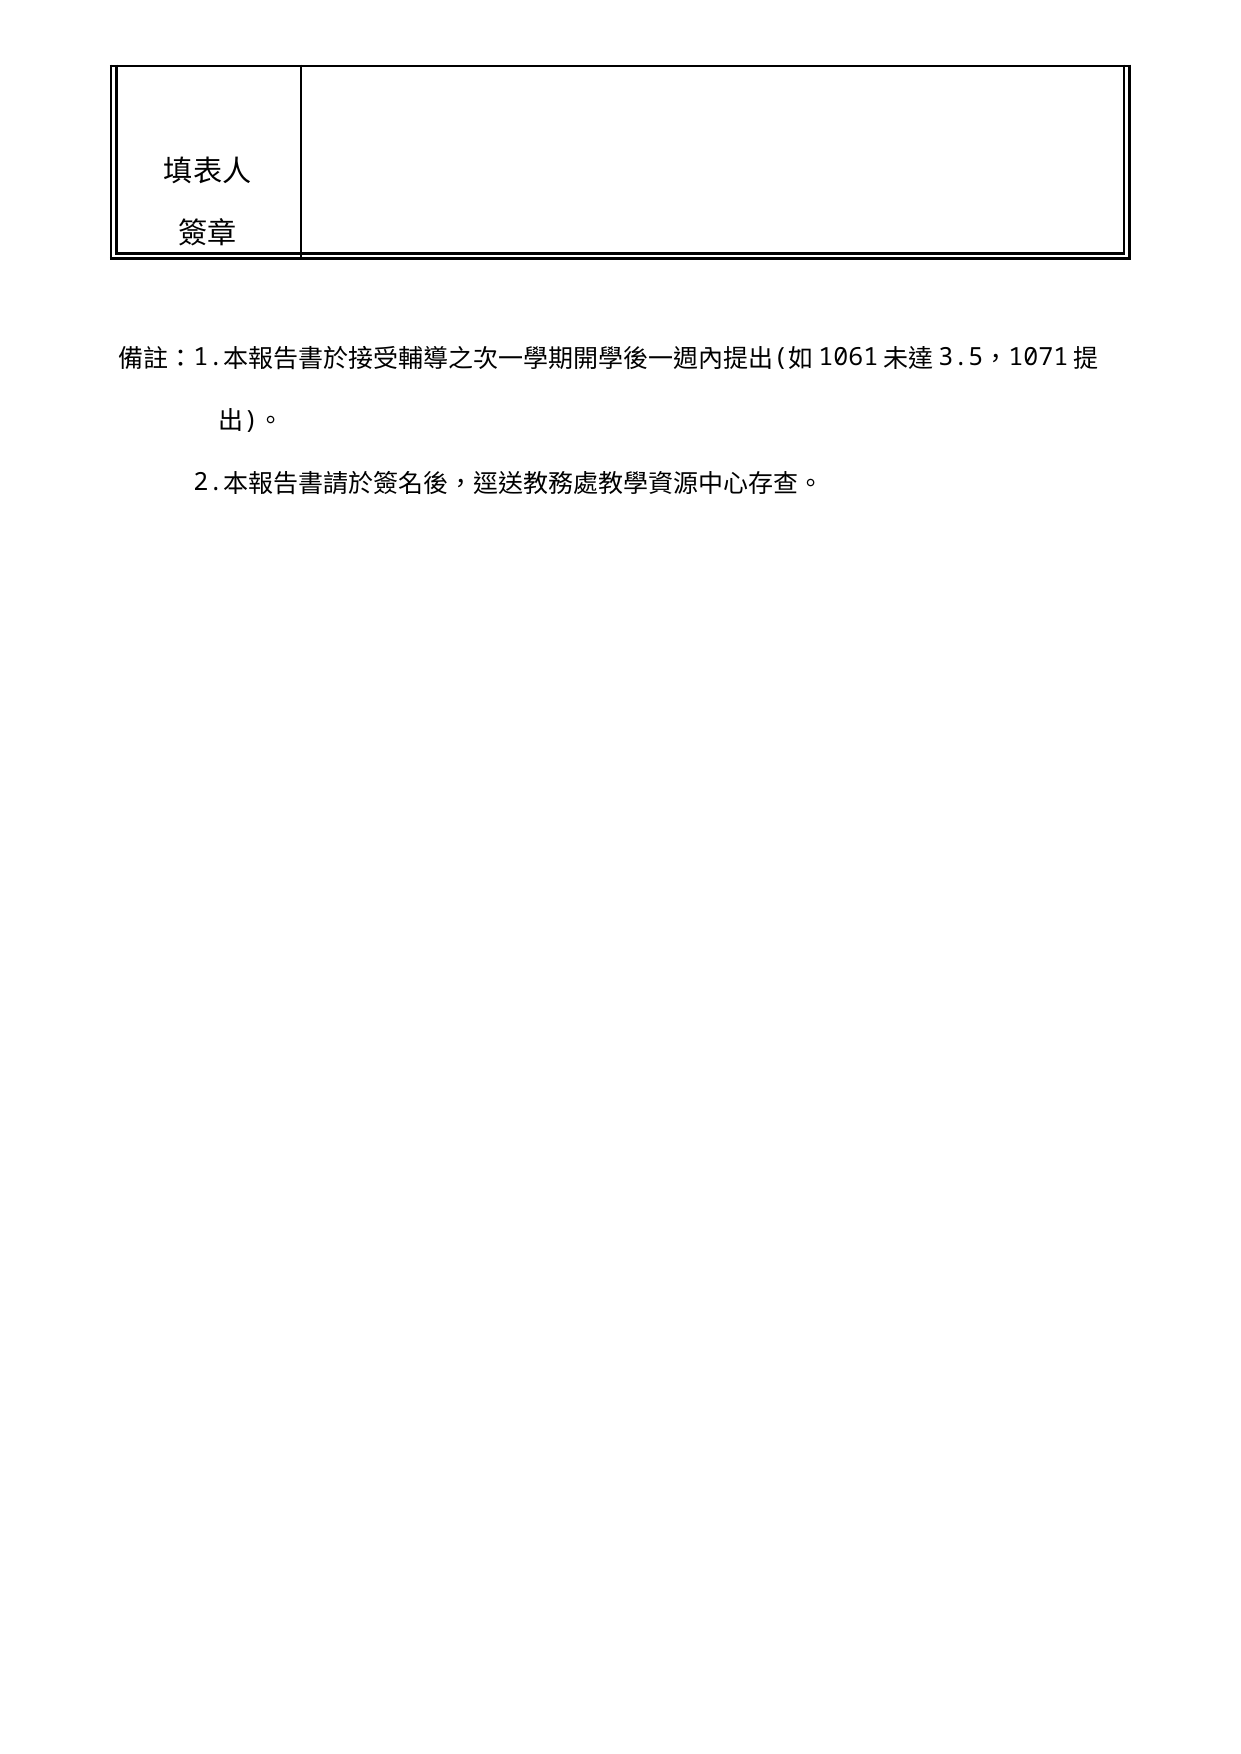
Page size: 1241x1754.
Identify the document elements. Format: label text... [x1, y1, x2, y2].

text 2.本報告書請於簽名後，逕送教務處教學資源中心存查。 [118, 439, 1122, 502]
text 備註：1.本報告書於接受輔導之次一學期開學後一週內提出(如1061未達3.5，1071提出)。 [118, 314, 1122, 439]
table_cell [302, 67, 1123, 252]
table_cell 填表人 簽章 [118, 67, 300, 252]
